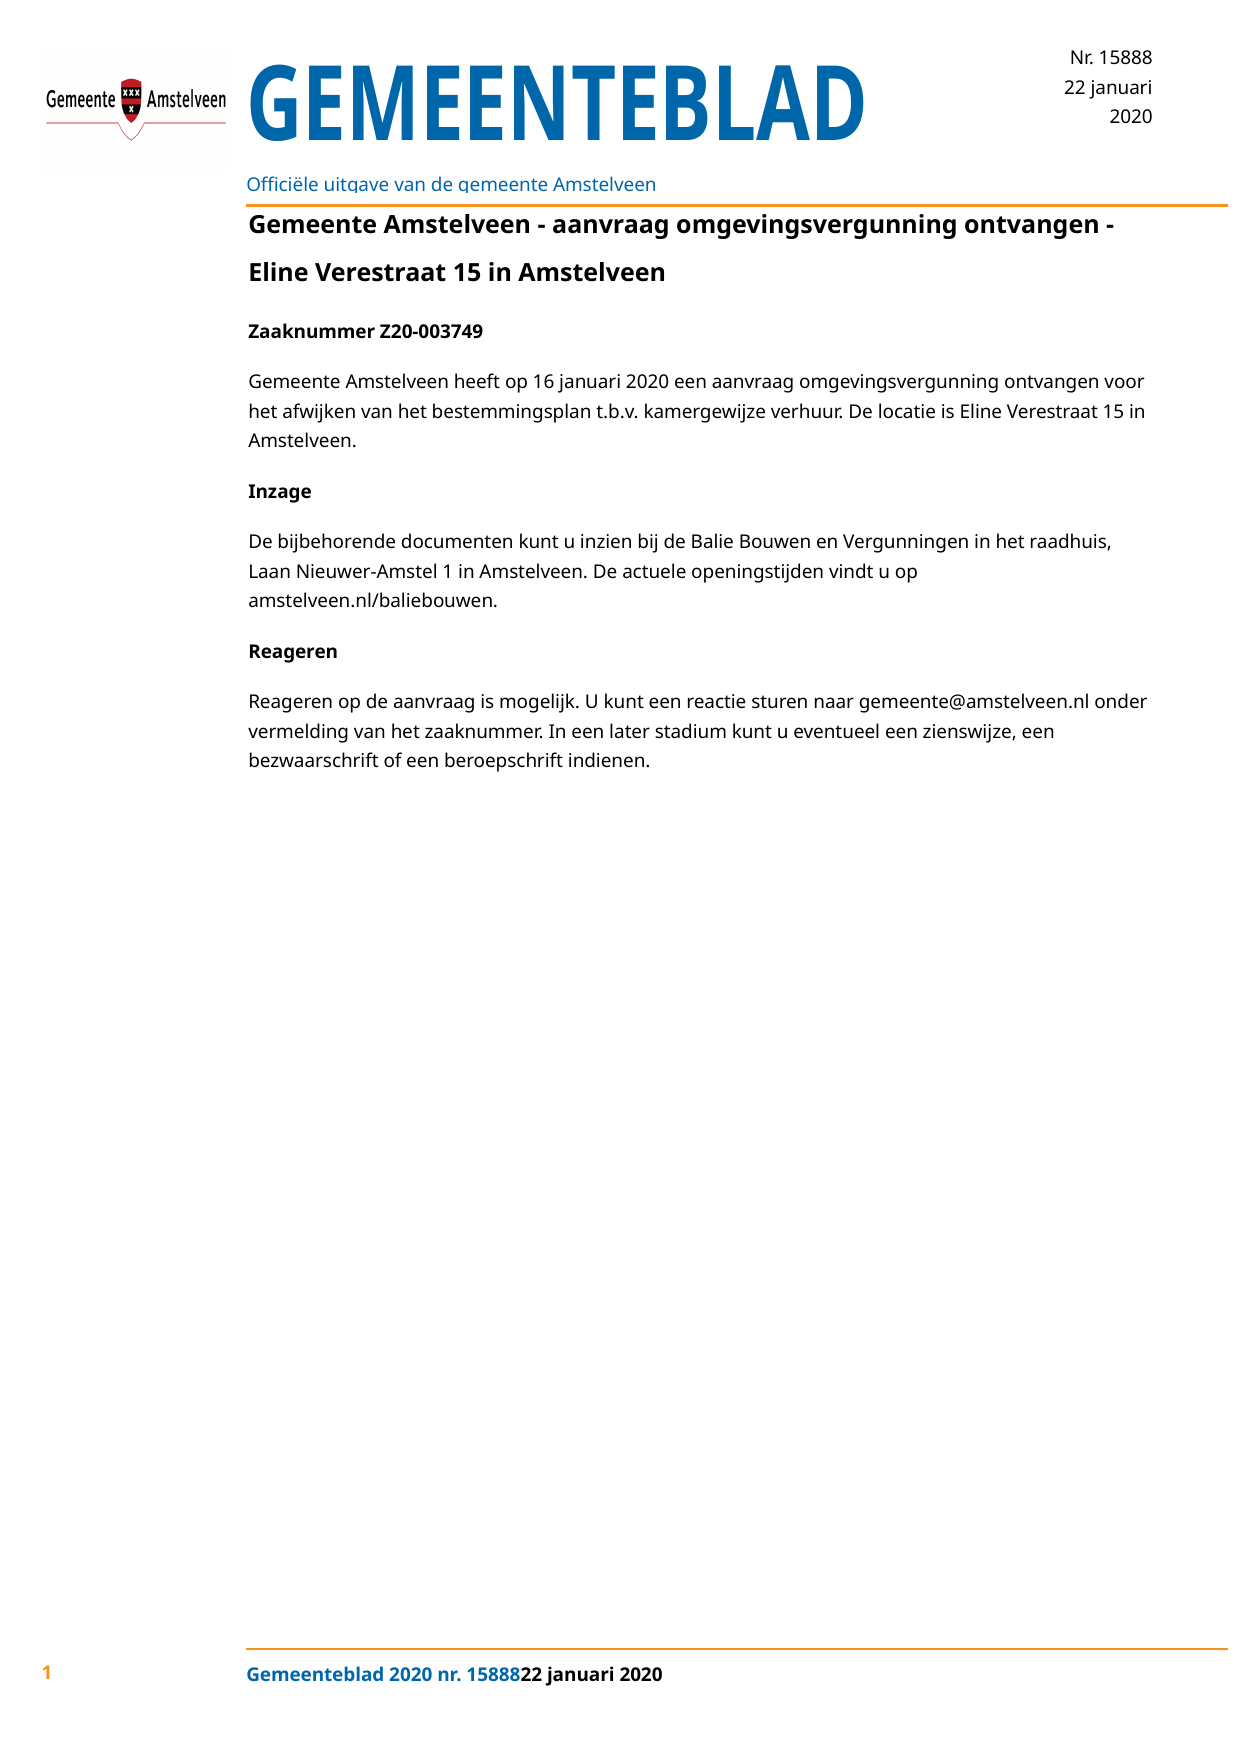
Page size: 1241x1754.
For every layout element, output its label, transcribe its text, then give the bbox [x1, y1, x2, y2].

text Reageren [248, 638, 1152, 664]
text Reageren op de aanvraag is mogelijk. U kunt een reactie sturen naar gemeente@amstelveen.nl onder vermelding van het zaaknummer. In een later stadium kunt u eventueel een zienswijze, een bezwaarschrift of een beroepschrift indienen. [248, 688, 1152, 773]
text Gemeente Amstelveen heeft op 16 januari 2020 een aanvraag omgevingsvergunning ontvangen voor het afwijken van het bestemmingsplan t.b.v. kamergewijze verhuur. De locatie is Eline Verestraat 15 in Amstelveen. [248, 368, 1152, 453]
text De bijbehorende documenten kunt u inzien bij de Balie Bouwen en Vergunningen in het raadhuis, Laan Nieuwer-Amstel 1 in Amstelveen. De actuele openingstijden vindt u op amstelveen.nl/baliebouwen. [248, 528, 1152, 613]
picture [41, 47, 231, 172]
text Inzage [248, 478, 1152, 504]
text Gemeente Amstelveen - aanvraag omgevingsvergunning ontvangen - Eline Verestraat 15 in Amstelveen [248, 207, 1152, 288]
text Zaaknummer Z20-003749 [248, 318, 1152, 344]
